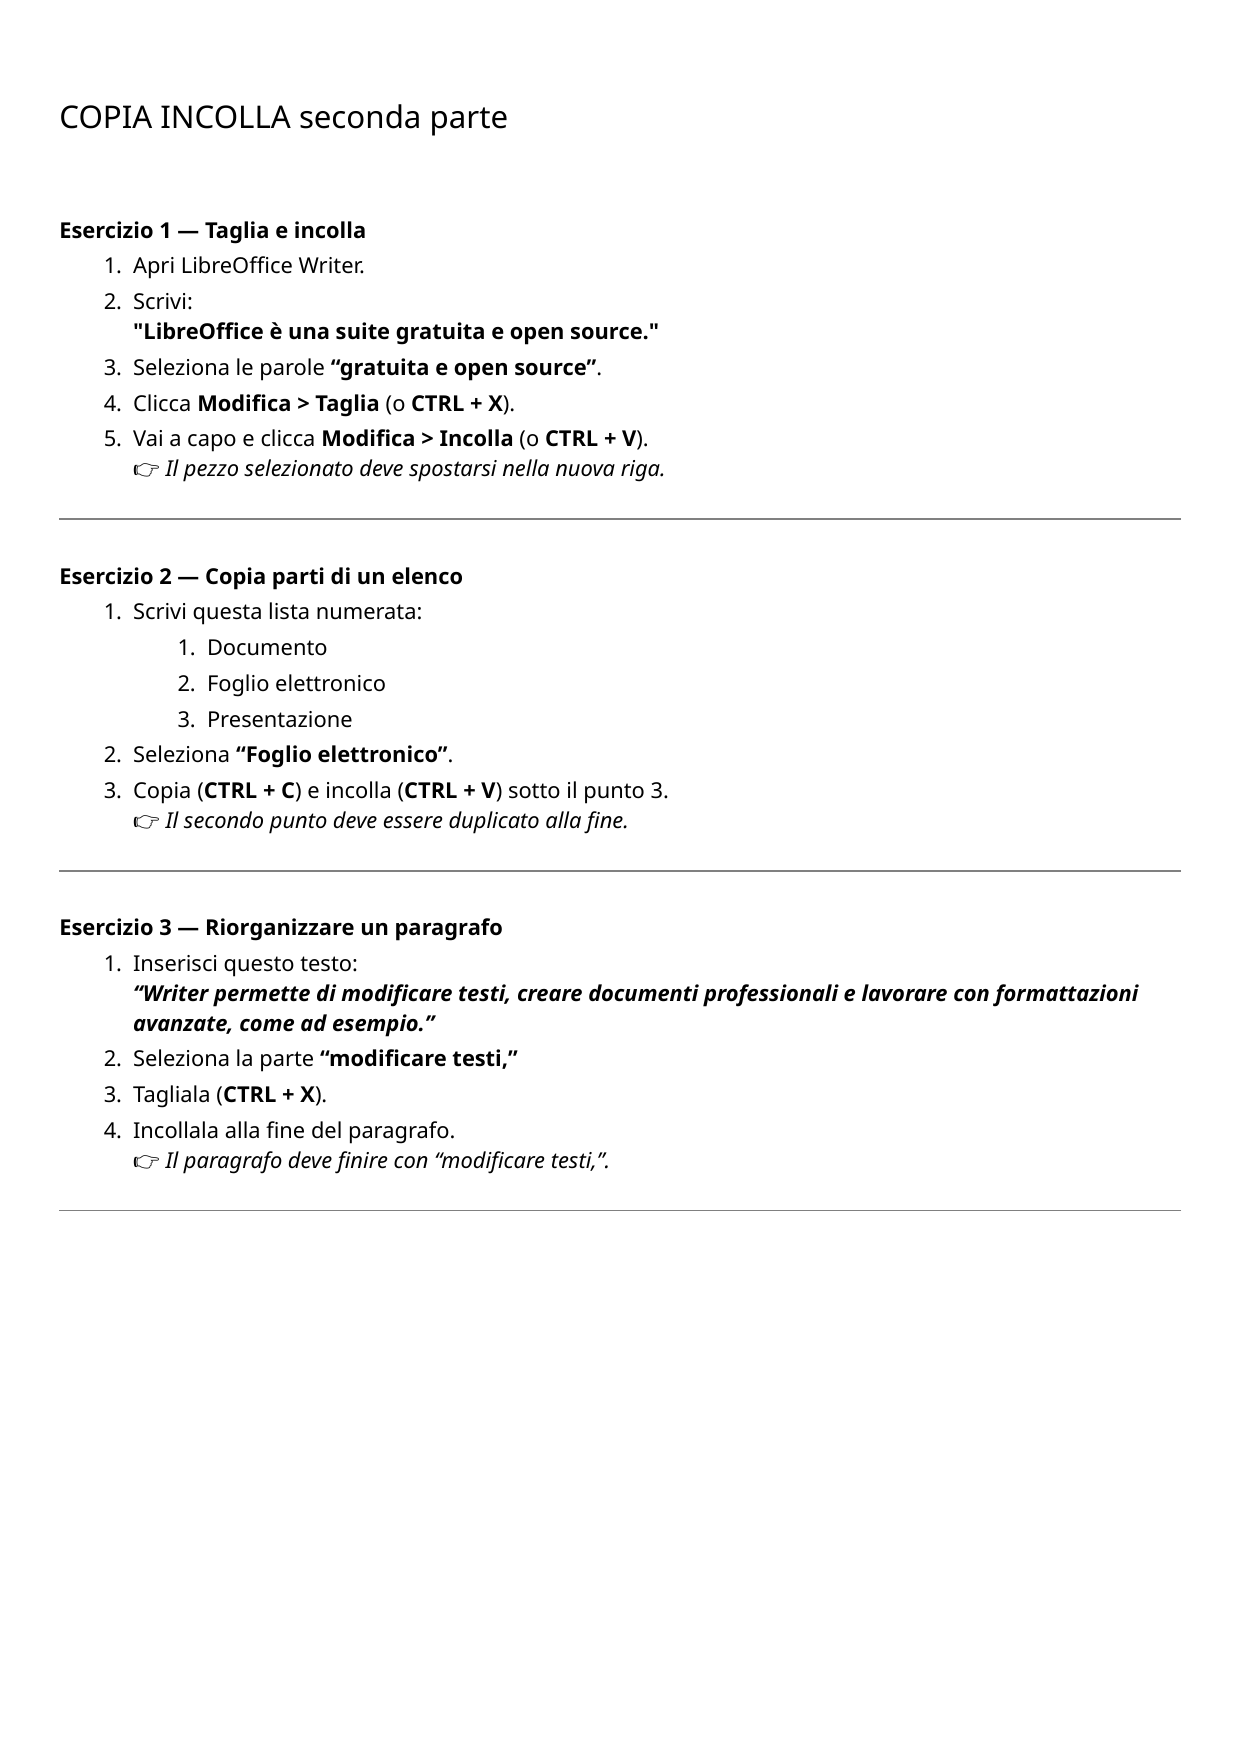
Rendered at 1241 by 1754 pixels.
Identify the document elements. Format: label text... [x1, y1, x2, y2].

list Seleziona la parte “modificare testi,” [103, 1043, 1181, 1073]
list Seleziona “Foglio elettronico”. [103, 739, 1181, 769]
list Presentazione [177, 703, 1181, 733]
list Vai a capo e clicca Modifica > Incolla (o CTRL + V). 👉 Il pezzo selezionato deve spostarsi nella nuova riga. [103, 423, 1181, 483]
subtitle COPIA INCOLLA seconda parte [59, 95, 1181, 137]
list Foglio elettronico [177, 668, 1181, 698]
list Scrivi questa lista numerata: [103, 596, 1181, 626]
list Copia (CTRL + C) e incolla (CTRL + V) sotto il punto 3. 👉 Il secondo punto deve essere duplicato alla fine. [103, 775, 1181, 834]
list Tagliala (CTRL + X). [103, 1079, 1181, 1109]
list Seleziona le parole “gratuita e open source”. [103, 352, 1181, 382]
list Apri LibreOffice Writer. [103, 251, 1181, 280]
list Documento [177, 632, 1181, 662]
list Clicca Modifica > Taglia (o CTRL + X). [103, 387, 1181, 417]
subtitle Esercizio 1 — Taglia e incolla [59, 215, 1181, 244]
list Scrivi: "LibreOffice è una suite gratuita e open source." [103, 286, 1181, 346]
list Inserisci questo testo: “Writer permette di modificare testi, creare documenti professionali e lavorare con formattazioni avanzate, come ad esempio.” [103, 948, 1181, 1037]
list Incollala alla fine del paragrafo. 👉 Il paragrafo deve finire con “modificare testi,”. [103, 1115, 1181, 1174]
subtitle Esercizio 3 — Riorganizzare un paragrafo [59, 912, 1181, 942]
subtitle Esercizio 2 — Copia parti di un elenco [59, 561, 1181, 590]
